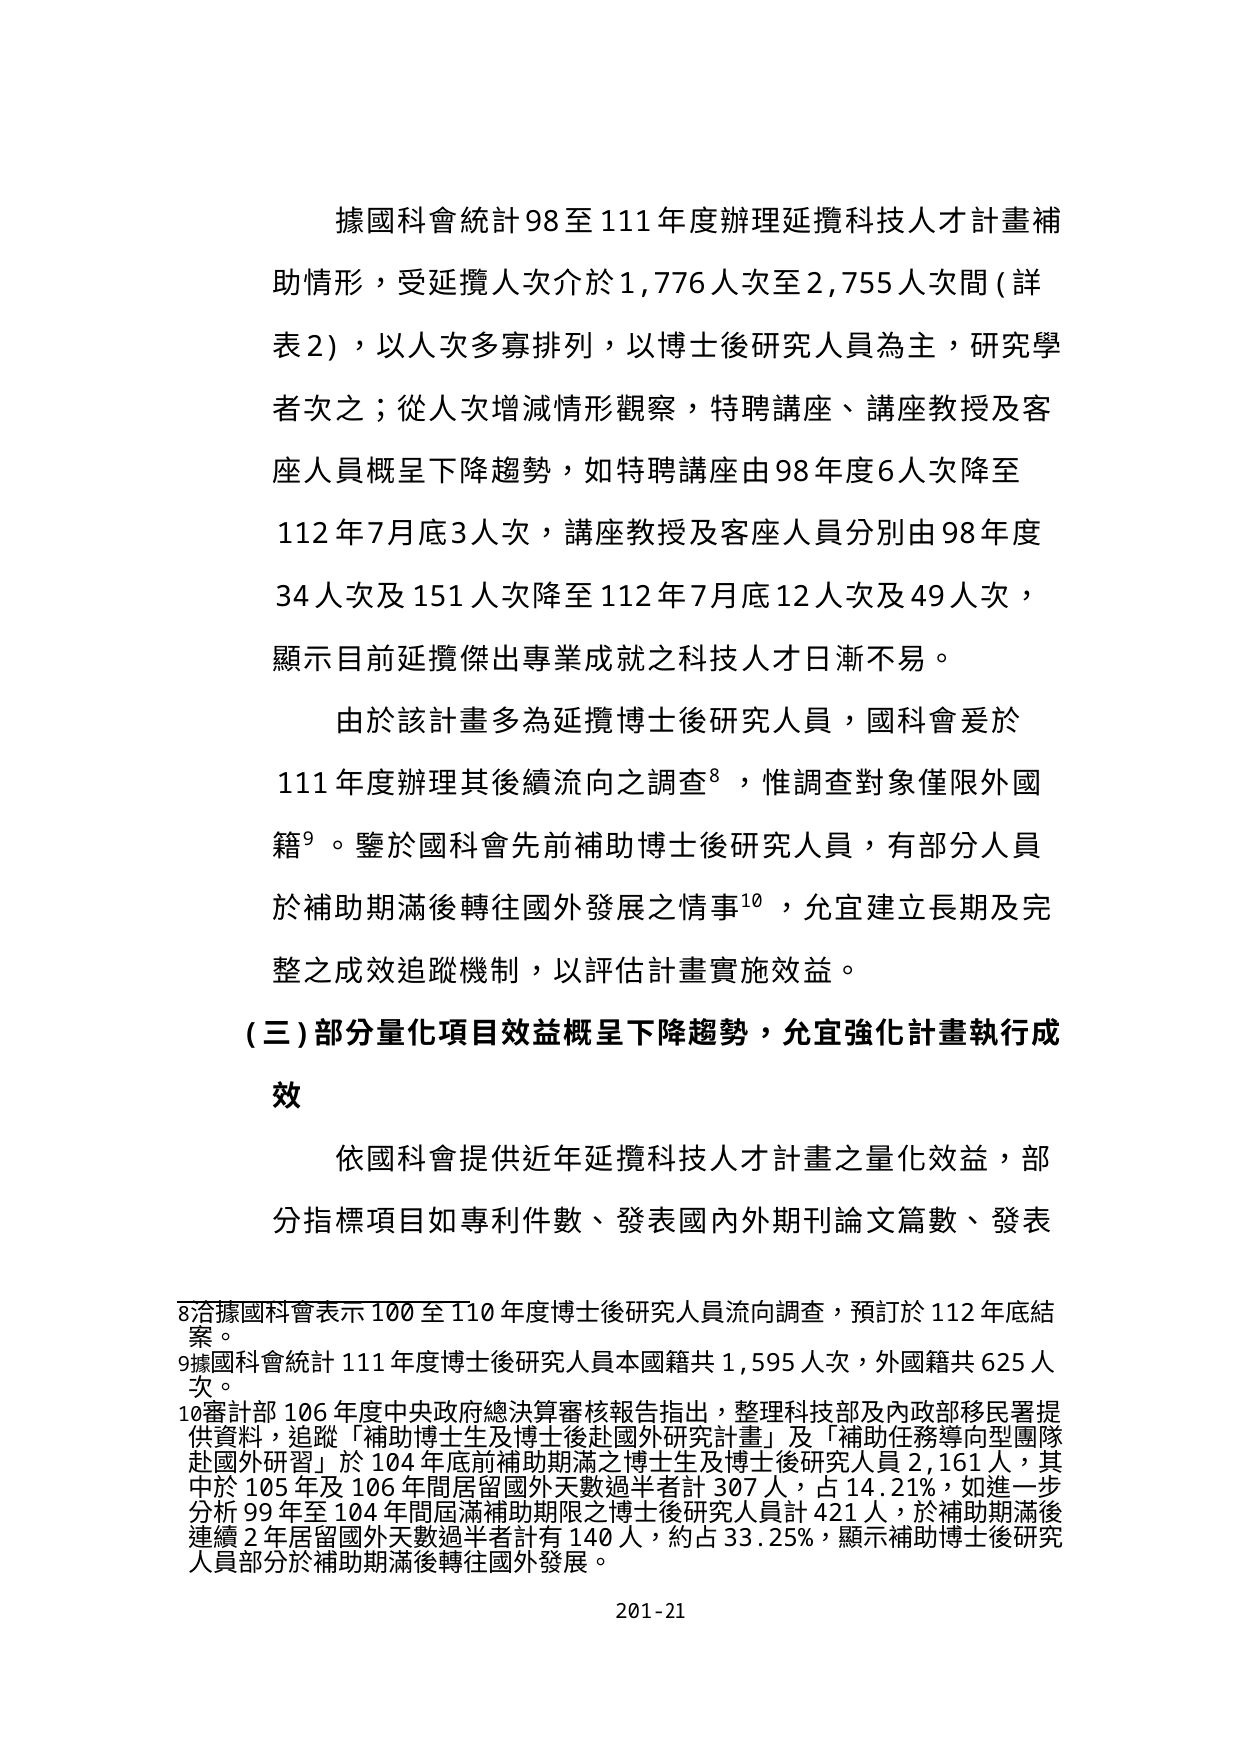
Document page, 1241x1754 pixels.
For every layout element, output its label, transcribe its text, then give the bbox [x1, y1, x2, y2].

text 據國科會統計111年度博士後研究人員本國籍共1,595人次，外國籍共625人次。 [177, 1352, 1063, 1402]
text 依國科會提供近年延攬科技人才計畫之量化效益，部分指標項目如專利件數、發表國內外期刊論文篇數、發表國內外專書及專書論文本數、發表國內外研討會論文篇數，及發表國內外技術報告篇數(詳表3)等概呈下降趨勢，允宜加強計畫之執行成效。以提升我國學術研究水準。 [266, 1115, 1063, 1240]
text 審計部106年度中央政府總決算審核報告指出，整理科技部及內政部移民署提供資料，追蹤「補助博士生及博士後赴國外研究計畫」及「補助任務導向型團隊赴國外研習」於104年底前補助期滿之博士生及博士後研究人員2,161人，其中於105年及106年間居留國外天數過半者計307人，占14.21%，如進一步分析99年至104年間屆滿補助期限之博士後研究人員計421人，於補助期滿後連續2年居留國外天數過半者計有140人，約占33.25%，顯示補助博士後研究人員部分於補助期滿後轉往國外發展。 [177, 1402, 1063, 1577]
text 洽據國科會表示100至110年度博士後研究人員流向調查，預訂於112年底結案。 [177, 1302, 1063, 1352]
text 由於該計畫多為延攬博士後研究人員，國科會爰於111年度辦理其後續流向之調查，惟調查對象僅限外國籍。鑒於國科會先前補助博士後研究人員，有部分人員於補助期滿後轉往國外發展之情事，允宜建立長期及完整之成效追蹤機制，以評估計畫實施效益。 [266, 677, 1063, 990]
text 據國科會統計98至111年度辦理延攬科技人才計畫補助情形，受延攬人次介於1,776人次至2,755人次間(詳表2)，以人次多寡排列，以博士後研究人員為主，研究學者次之；從人次增減情形觀察，特聘講座、講座教授及客座人員概呈下降趨勢，如特聘講座由98年度6人次降至112年7月底3人次，講座教授及客座人員分別由98年度34人次及151人次降至112年7月底12人次及49人次，顯示目前延攬傑出專業成就之科技人才日漸不易。 [266, 177, 1063, 677]
text (三)部分量化項目效益概呈下降趨勢，允宜強化計畫執行成效 [236, 990, 1063, 1115]
